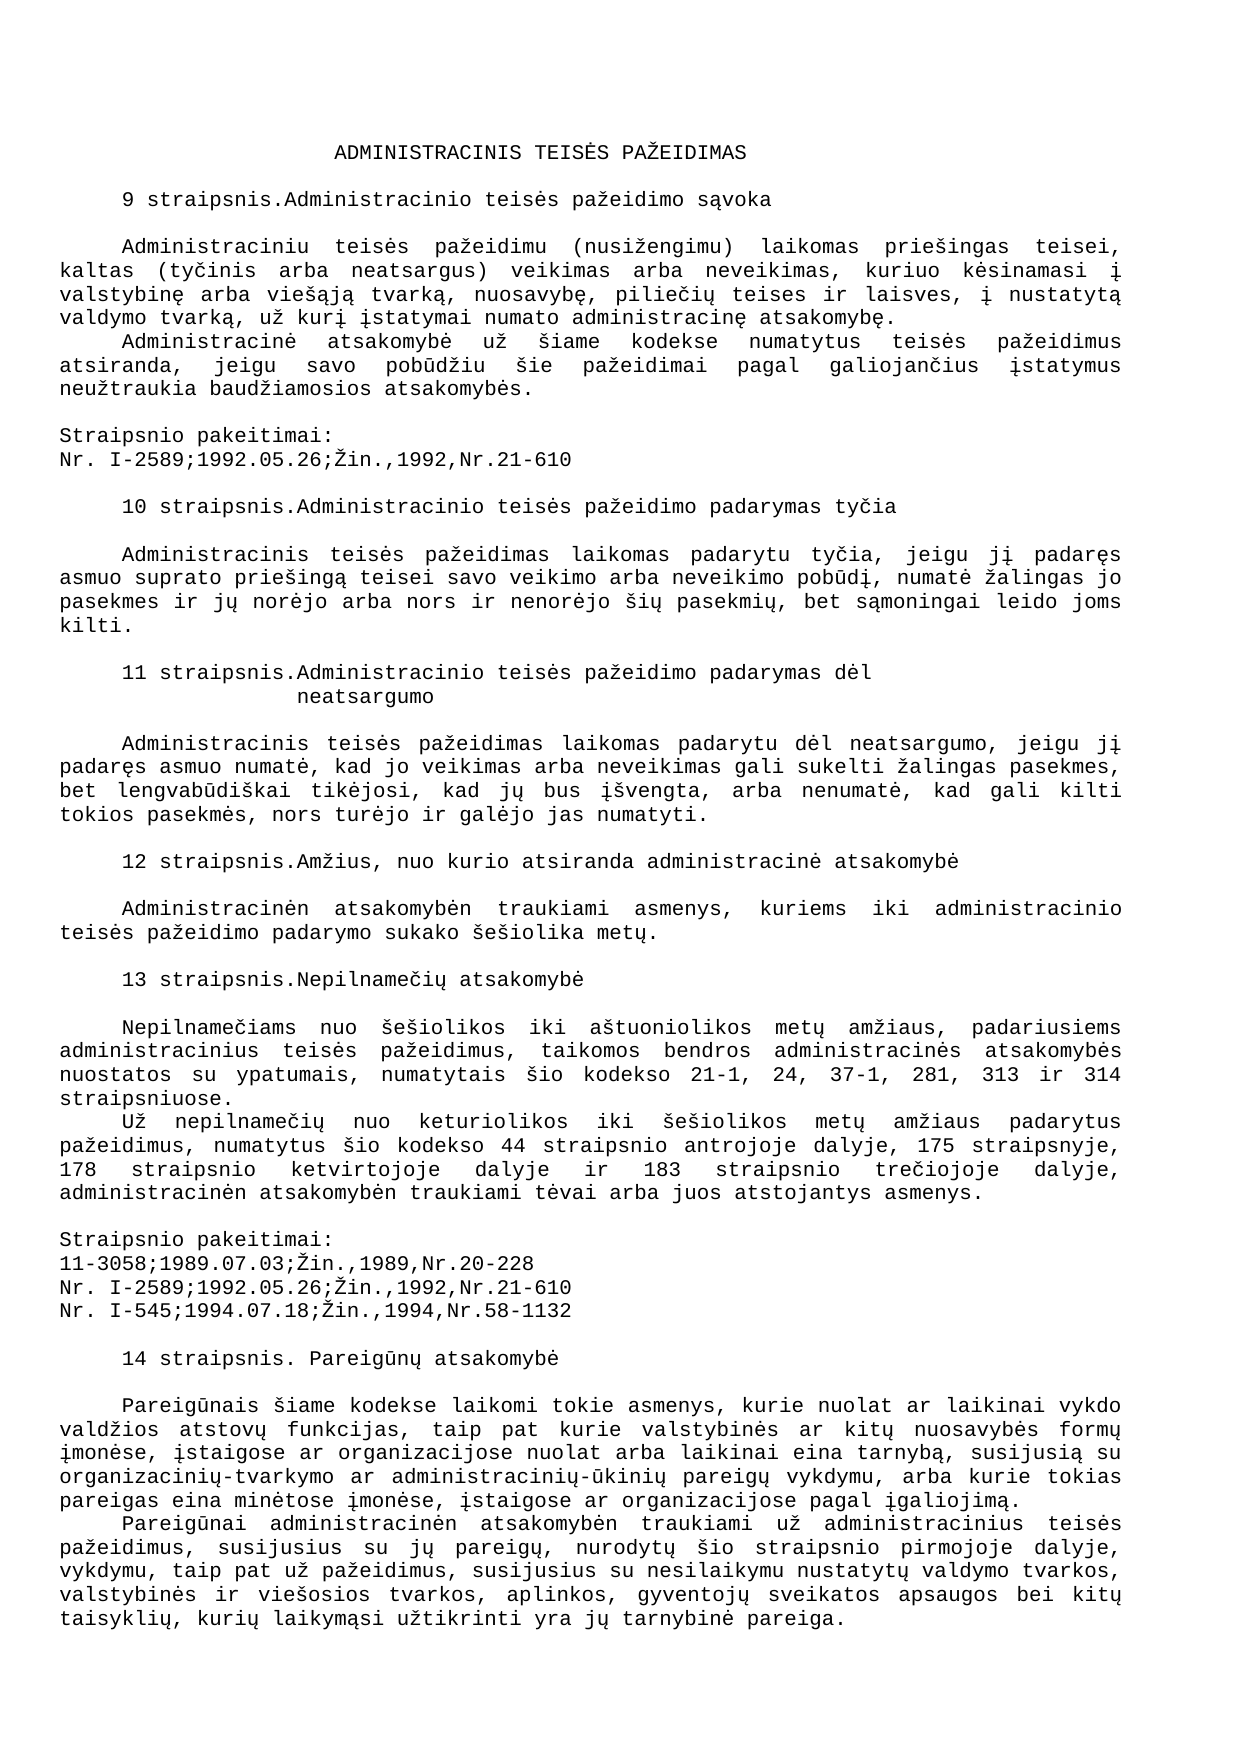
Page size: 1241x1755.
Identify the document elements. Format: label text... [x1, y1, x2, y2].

text 14 straipsnis. Pareigūnų atsakomybė [59, 1348, 1122, 1371]
text Administraciniu teisės pažeidimu (nusižengimu) laikomas priešingas teisei, kaltas (tyčinis arba neatsargus) veikimas arba neveikimas, kuriuo kėsinamasi į valstybinę arba viešąją tvarką, nuosavybę, piliečių teises ir laisves, į nustatytą valdymo tvarką, už kurį įstatymai numato administracinę atsakomybę. [59, 236, 1122, 331]
text Administracinis teisės pažeidimas laikomas padarytu tyčia, jeigu jį padaręs asmuo suprato priešingą teisei savo veikimo arba neveikimo pobūdį, numatė žalingas jo pasekmes ir jų norėjo arba nors ir nenorėjo šių pasekmių, bet sąmoningai leido joms kilti. [59, 544, 1122, 638]
text Administracinis teisės pažeidimas laikomas padarytu dėl neatsargumo, jeigu jį padaręs asmuo numatė, kad jo veikimas arba neveikimas gali sukelti žalingas pasekmes, bet lengvabūdiškai tikėjosi, kad jų bus įšvengta, arba nenumatė, kad gali kilti tokios pasekmės, nors turėjo ir galėjo jas numatyti. [59, 733, 1122, 827]
text 9 straipsnis.Administracinio teisės pažeidimo sąvoka [59, 189, 1122, 213]
text 10 straipsnis.Administracinio teisės pažeidimo padarymas tyčia [59, 496, 1122, 520]
text Už nepilnamečių nuo keturiolikos iki šešiolikos metų amžiaus padarytus pažeidimus, numatytus šio kodekso 44 straipsnio antrojoje dalyje, 175 straipsnyje, 178 straipsnio ketvirtojoje dalyje ir 183 straipsnio trečiojoje dalyje, administracinėn atsakomybėn traukiami tėvai arba juos atstojantys asmenys. [59, 1111, 1122, 1206]
text Pareigūnai administracinėn atsakomybėn traukiami už administracinius teisės pažeidimus, susijusius su jų pareigų, nurodytų šio straipsnio pirmojoje dalyje, vykdymu, taip pat už pažeidimus, susijusius su nesilaikymu nustatytų valdymo tvarkos, valstybinės ir viešosios tvarkos, aplinkos, gyventojų sveikatos apsaugos bei kitų taisyklių, kurių laikymąsi užtikrinti yra jų tarnybinė pareiga. [59, 1513, 1122, 1631]
text ADMINISTRACINIS TEISĖS PAŽEIDIMAS [59, 142, 1122, 165]
text 11-3058;1989.07.03;Žin.,1989,Nr.20-228 [59, 1253, 1122, 1277]
text Straipsnio pakeitimai: [59, 1229, 1122, 1253]
text Pareigūnais šiame kodekse laikomi tokie asmenys, kurie nuolat ar laikinai vykdo valdžios atstovų funkcijas, taip pat kurie valstybinės ar kitų nuosavybės formų įmonėse, įstaigose ar organizacijose nuolat arba laikinai eina tarnybą, susijusią su organizacinių-tvarkymo ar administracinių-ūkinių pareigų vykdymu, arba kurie tokias pareigas eina minėtose įmonėse, įstaigose ar organizacijose pagal įgaliojimą. [59, 1395, 1122, 1513]
text 11 straipsnis.Administracinio teisės pažeidimo padarymas dėl [59, 662, 1122, 686]
text Administracinė atsakomybė už šiame kodekse numatytus teisės pažeidimus atsiranda, jeigu savo pobūdžiu šie pažeidimai pagal galiojančius įstatymus neužtraukia baudžiamosios atsakomybės. [59, 331, 1122, 402]
text Nr. I-2589;1992.05.26;Žin.,1992,Nr.21-610 [59, 1277, 1122, 1300]
text Nr. I-545;1994.07.18;Žin.,1994,Nr.58-1132 [59, 1300, 1122, 1324]
text 12 straipsnis.Amžius, nuo kurio atsiranda administracinė atsakomybė [59, 851, 1122, 875]
text Straipsnio pakeitimai: [59, 426, 1122, 449]
text 13 straipsnis.Nepilnamečių atsakomybė [59, 969, 1122, 993]
text Nr. I-2589;1992.05.26;Žin.,1992,Nr.21-610 [59, 449, 1122, 473]
text Nepilnamečiams nuo šešiolikos iki aštuoniolikos metų amžiaus, padariusiems administracinius teisės pažeidimus, taikomos bendros administracinės atsakomybės nuostatos su ypatumais, numatytais šio kodekso 21-1, 24, 37-1, 281, 313 ir 314 straipsniuose. [59, 1017, 1122, 1111]
text neatsargumo [59, 686, 1122, 709]
text Administracinėn atsakomybėn traukiami asmenys, kuriems iki administracinio teisės pažeidimo padarymo sukako šešiolika metų. [59, 898, 1122, 946]
